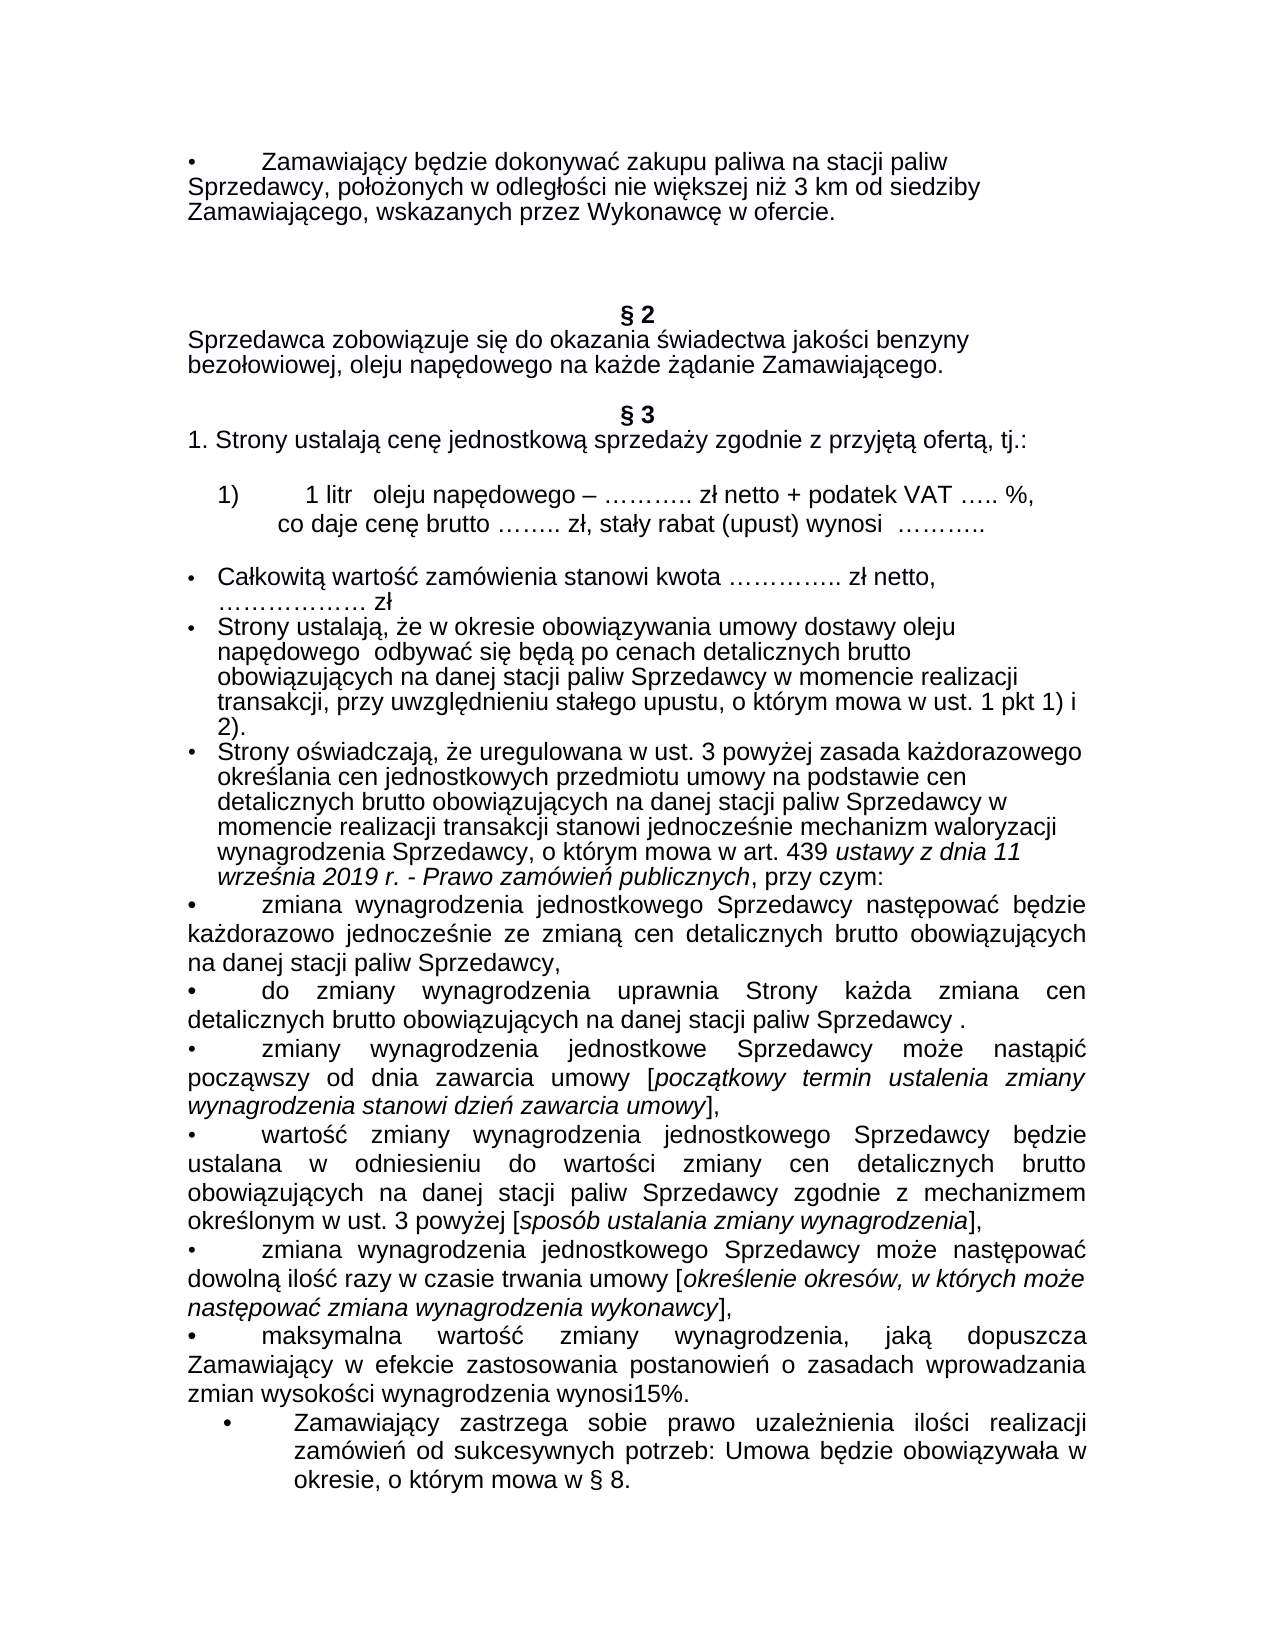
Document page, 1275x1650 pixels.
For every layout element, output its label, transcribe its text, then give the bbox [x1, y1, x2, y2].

list Strony ustalają, że w okresie obowiązywania umowy dostawy oleju napędowego odbywać się będą po cenach detalicznych brutto obowiązujących na danej stacji paliw Sprzedawcy w momencie realizacji transakcji, przy uwzględnieniu stałego upustu, o którym mowa w ust. 1 pkt 1) i 2). [187, 616, 1087, 741]
text 1. Strony ustalają cenę jednostkową sprzedaży zgodnie z przyjętą ofertą, tj.: [187, 428, 1087, 453]
text § 2 [187, 303, 1087, 328]
list zmiany wynagrodzenia jednostkowe Sprzedawcy może nastąpić począwszy od dnia zawarcia umowy [początkowy termin ustalenia zmiany wynagrodzenia stanowi dzień zawarcia umowy], [187, 1034, 1087, 1121]
list Zamawiający zastrzega sobie prawo uzależnienia ilości realizacji zamówień od sukcesywnych potrzeb: Umowa będzie obowiązywała w okresie, o którym mowa w § 8. [223, 1408, 1087, 1494]
list Całkowitą wartość zamówienia stanowi kwota ………….. zł netto, ……………… zł [187, 566, 1087, 616]
list do zmiany wynagrodzenia uprawnia Strony każda zmiana cen detalicznych brutto obowiązujących na danej stacji paliw Sprzedawcy . [187, 977, 1087, 1034]
list wartość zmiany wynagrodzenia jednostkowego Sprzedawcy będzie ustalana w odniesieniu do wartości zmiany cen detalicznych brutto obowiązujących na danej stacji paliw Sprzedawcy zgodnie z mechanizmem określonym w ust. 3 powyżej [sposób ustalania zmiany wynagrodzenia], [187, 1121, 1087, 1236]
list Zamawiający będzie dokonywać zakupu paliwa na stacji paliw Sprzedawcy, położonych w odległości nie większej niż 3 km od siedziby Zamawiającego, wskazanych przez Wykonawcę w ofercie. [187, 150, 1087, 225]
list Strony oświadczają, że uregulowana w ust. 3 powyżej zasada każdorazowego określania cen jednostkowych przedmiotu umowy na podstawie cen detalicznych brutto obowiązujących na danej stacji paliw Sprzedawcy w momencie realizacji transakcji stanowi jednocześnie mechanizm waloryzacji wynagrodzenia Sprzedawcy, o którym mowa w art. 439 ustawy z dnia 11 września 2019 r. - Prawo zamówień publicznych, przy czym: [187, 741, 1087, 891]
list zmiana wynagrodzenia jednostkowego Sprzedawcy następować będzie każdorazowo jednocześnie ze zmianą cen detalicznych brutto obowiązujących na danej stacji paliw Sprzedawcy, [187, 891, 1087, 977]
text § 3 [187, 403, 1087, 428]
list zmiana wynagrodzenia jednostkowego Sprzedawcy może następować dowolną ilość razy w czasie trwania umowy [określenie okresów, w których może następować zmiana wynagrodzenia wykonawcy], [187, 1236, 1087, 1322]
text 1) 1 litr oleju napędowego – ……….. zł netto + podatek VAT ….. %, [217, 482, 1087, 509]
text co daje cenę brutto …….. zł, stały rabat (upust) wynosi ……….. [277, 509, 1087, 538]
text Sprzedawca zobowiązuje się do okazania świadectwa jakości benzyny bezołowiowej, oleju napędowego na każde żądanie Zamawiającego. [187, 328, 1087, 378]
list maksymalna wartość zmiany wynagrodzenia, jaką dopuszcza Zamawiający w efekcie zastosowania postanowień o zasadach wprowadzania zmian wysokości wynagrodzenia wynosi15%. [187, 1322, 1087, 1408]
